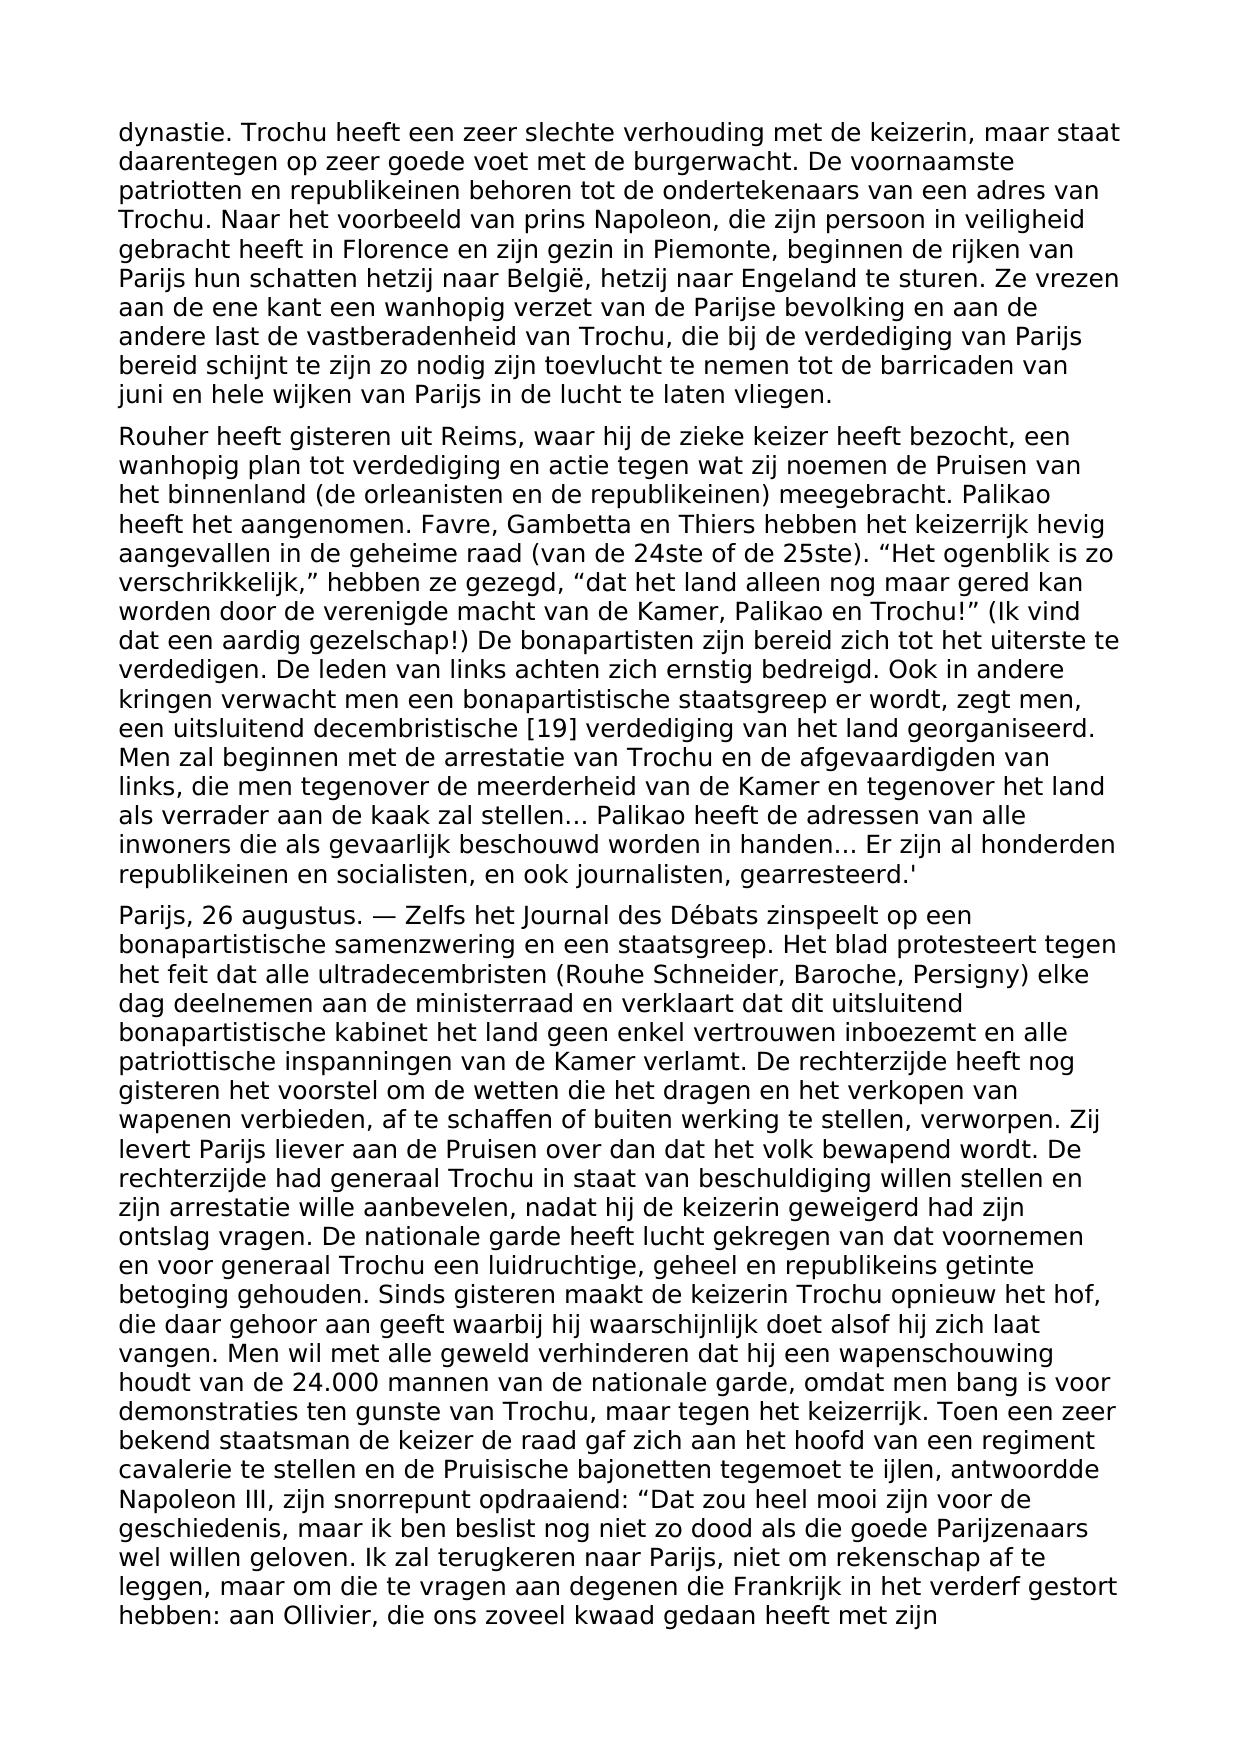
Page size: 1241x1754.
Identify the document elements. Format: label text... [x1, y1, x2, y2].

text dynastie. Trochu heeft een zeer slechte verhouding met de keizerin, maar staat daarentegen op zeer goede voet met de burgerwacht. De voornaamste patriotten en republikeinen behoren tot de ondertekenaars van een adres van Trochu. Naar het voorbeeld van prins Napoleon, die zijn persoon in veiligheid gebracht heeft in Florence en zijn gezin in Piemonte, beginnen de rijken van Parijs hun schatten hetzij naar België, hetzij naar Engeland te sturen. Ze vrezen aan de ene kant een wanhopig verzet van de Parijse bevolking en aan de andere last de vastberadenheid van Trochu, die bij de verdediging van Parijs bereid schijnt te zijn zo nodig zijn toevlucht te nemen tot de barricaden van juni en hele wijken van Parijs in de lucht te laten vliegen. [118, 118, 1122, 410]
text Parijs, 26 augustus. — Zelfs het Journal des Débats zinspeelt op een bonapartistische samenzwering en een staatsgreep. Het blad protesteert tegen het feit dat alle ultradecembristen (Rouhe Schneider, Baroche, Persigny) elke dag deelnemen aan de ministerraad en verklaart dat dit uitsluitend bonapartistische kabinet het land geen enkel vertrouwen inboezemt en alle patriottische inspanningen van de Kamer verlamt. De rechterzijde heeft nog gisteren het voorstel om de wetten die het dragen en het verkopen van wapenen verbieden, af te schaffen of buiten werking te stellen, verworpen. Zij levert Parijs liever aan de Pruisen over dan dat het volk bewapend wordt. De rechterzijde had generaal Trochu in staat van beschuldiging willen stellen en zijn arrestatie wille aanbevelen, nadat hij de keizerin geweigerd had zijn ontslag vragen. De nationale garde heeft lucht gekregen van dat voornemen en voor generaal Trochu een luidruchtige, geheel en republikeins getinte betoging gehouden. Sinds gisteren maakt de keizerin Trochu opnieuw het hof, die daar gehoor aan geeft waarbij hij waarschijnlijk doet alsof hij zich laat vangen. Men wil met alle geweld verhinderen dat hij een wapenschouwing houdt van de 24.000 mannen van de nationale garde, omdat men bang is voor demonstraties ten gunste van Trochu, maar tegen het keizerrijk. Toen een zeer bekend staatsman de keizer de raad gaf zich aan het hoofd van een regiment cavalerie te stellen en de Pruisische bajonetten tegemoet te ijlen, antwoordde Napoleon III, zijn snorrepunt opdraaiend: “Dat zou heel mooi zijn voor de geschiedenis, maar ik ben beslist nog niet zo dood als die goede Parijzenaars wel willen geloven. Ik zal terugkeren naar Parijs, niet om rekenschap af te leggen, maar om die te vragen aan degenen die Frankrijk in het verderf gestort hebben: aan Ollivier, die ons zoveel kwaad gedaan heeft met zijn [118, 901, 1122, 1631]
text Rouher heeft gisteren uit Reims, waar hij de zieke keizer heeft bezocht, een wanhopig plan tot verdediging en actie tegen wat zij noemen de Pruisen van het binnenland (de orleanisten en de republikeinen) meegebracht. Palikao heeft het aangenomen. Favre, Gambetta en Thiers hebben het keizerrijk hevig aangevallen in de geheime raad (van de 24ste of de 25ste). “Het ogenblik is zo verschrikkelijk,” hebben ze gezegd, “dat het land alleen nog maar gered kan worden door de verenigde macht van de Kamer, Palikao en Trochu!” (Ik vind dat een aardig gezelschap!) De bonapartisten zijn bereid zich tot het uiterste te verdedigen. De leden van links achten zich ernstig bedreigd. Ook in andere kringen verwacht men een bonapartistische staatsgreep er wordt, zegt men, een uitsluitend decembristische [19] verdediging van het land georganiseerd. Men zal beginnen met de arrestatie van Trochu en de afgevaardigden van links, die men tegenover de meerderheid van de Kamer en tegenover het land als verrader aan de kaak zal stellen... Palikao heeft de adressen van alle inwoners die als gevaarlijk beschouwd worden in handen... Er zijn al honderden republikeinen en socialisten, en ook journalisten, gearresteerd.' [118, 422, 1122, 889]
